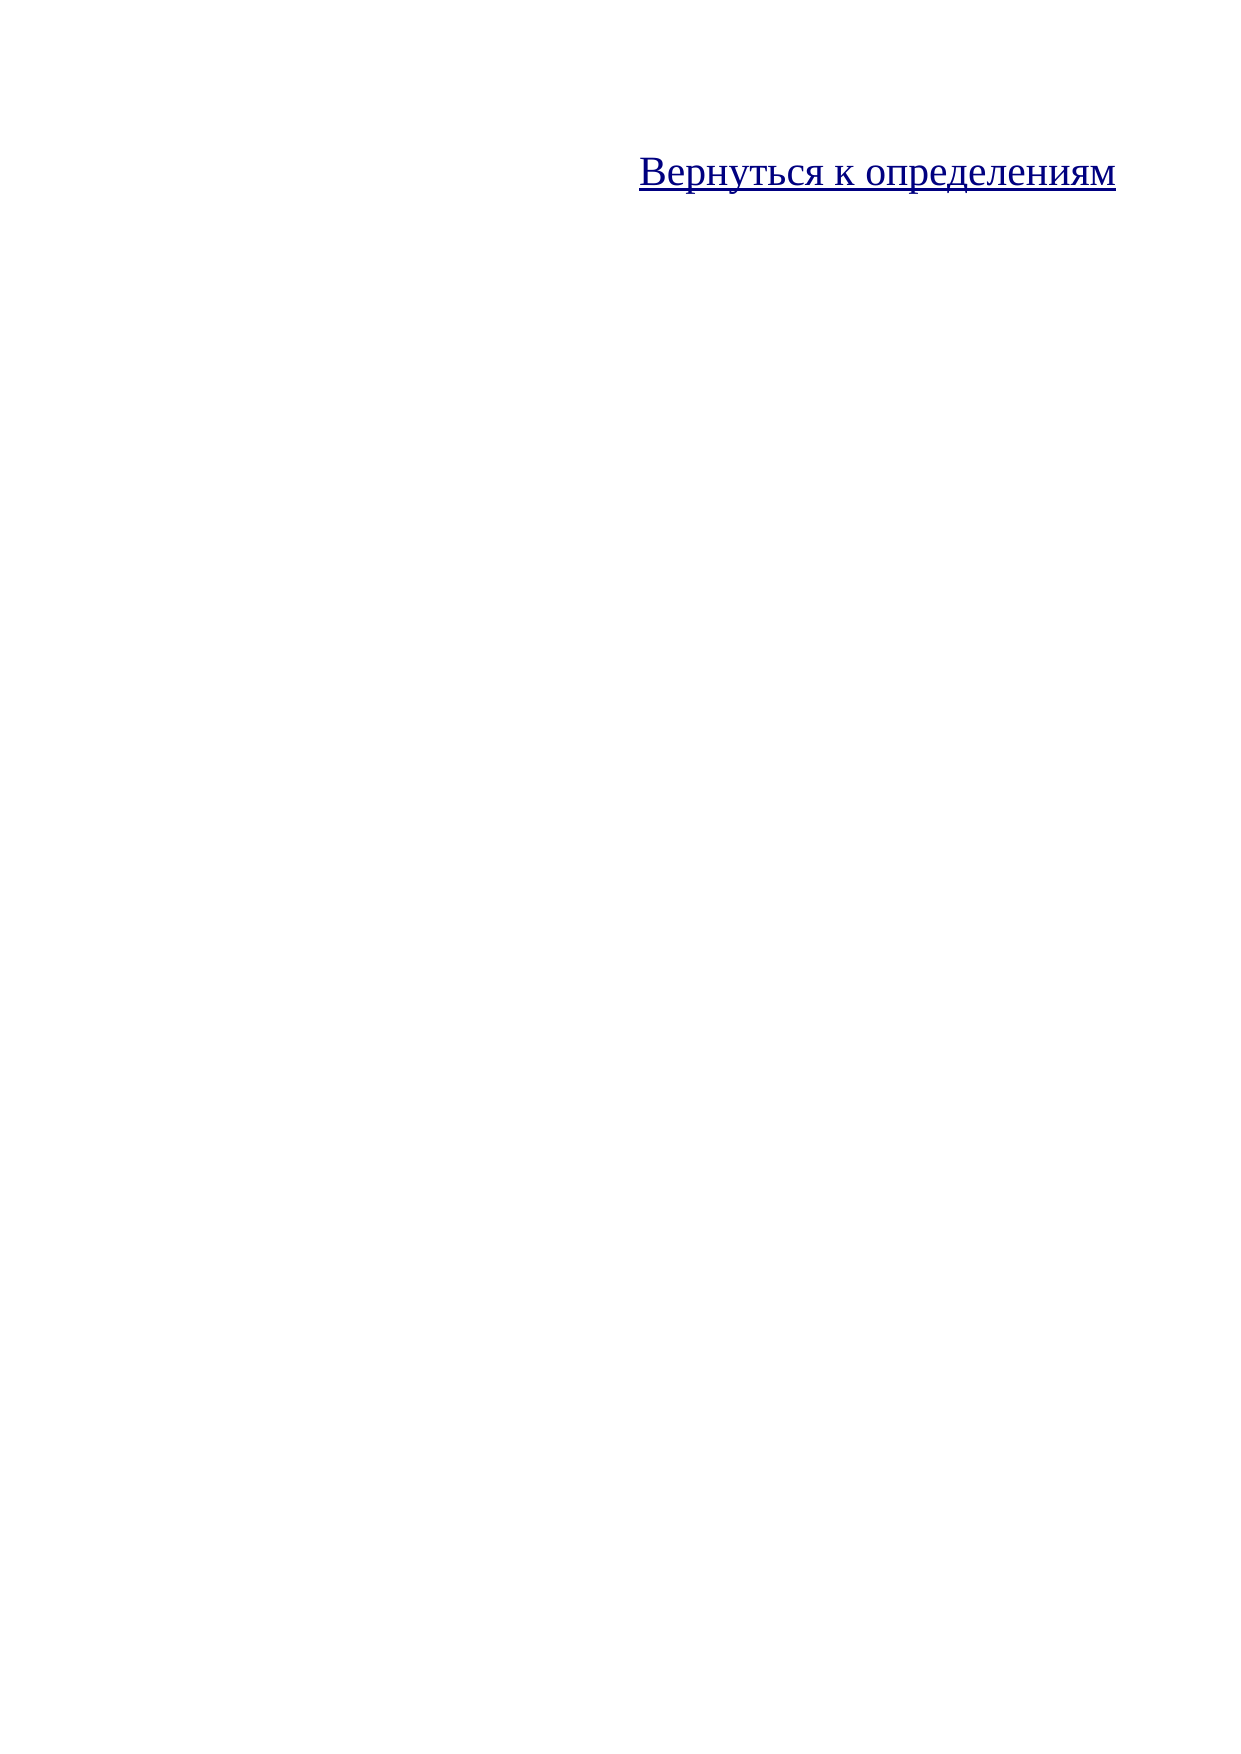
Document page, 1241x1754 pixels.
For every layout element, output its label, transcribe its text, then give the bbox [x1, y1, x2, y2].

text Вернуться к определениям [118, 147, 1122, 195]
